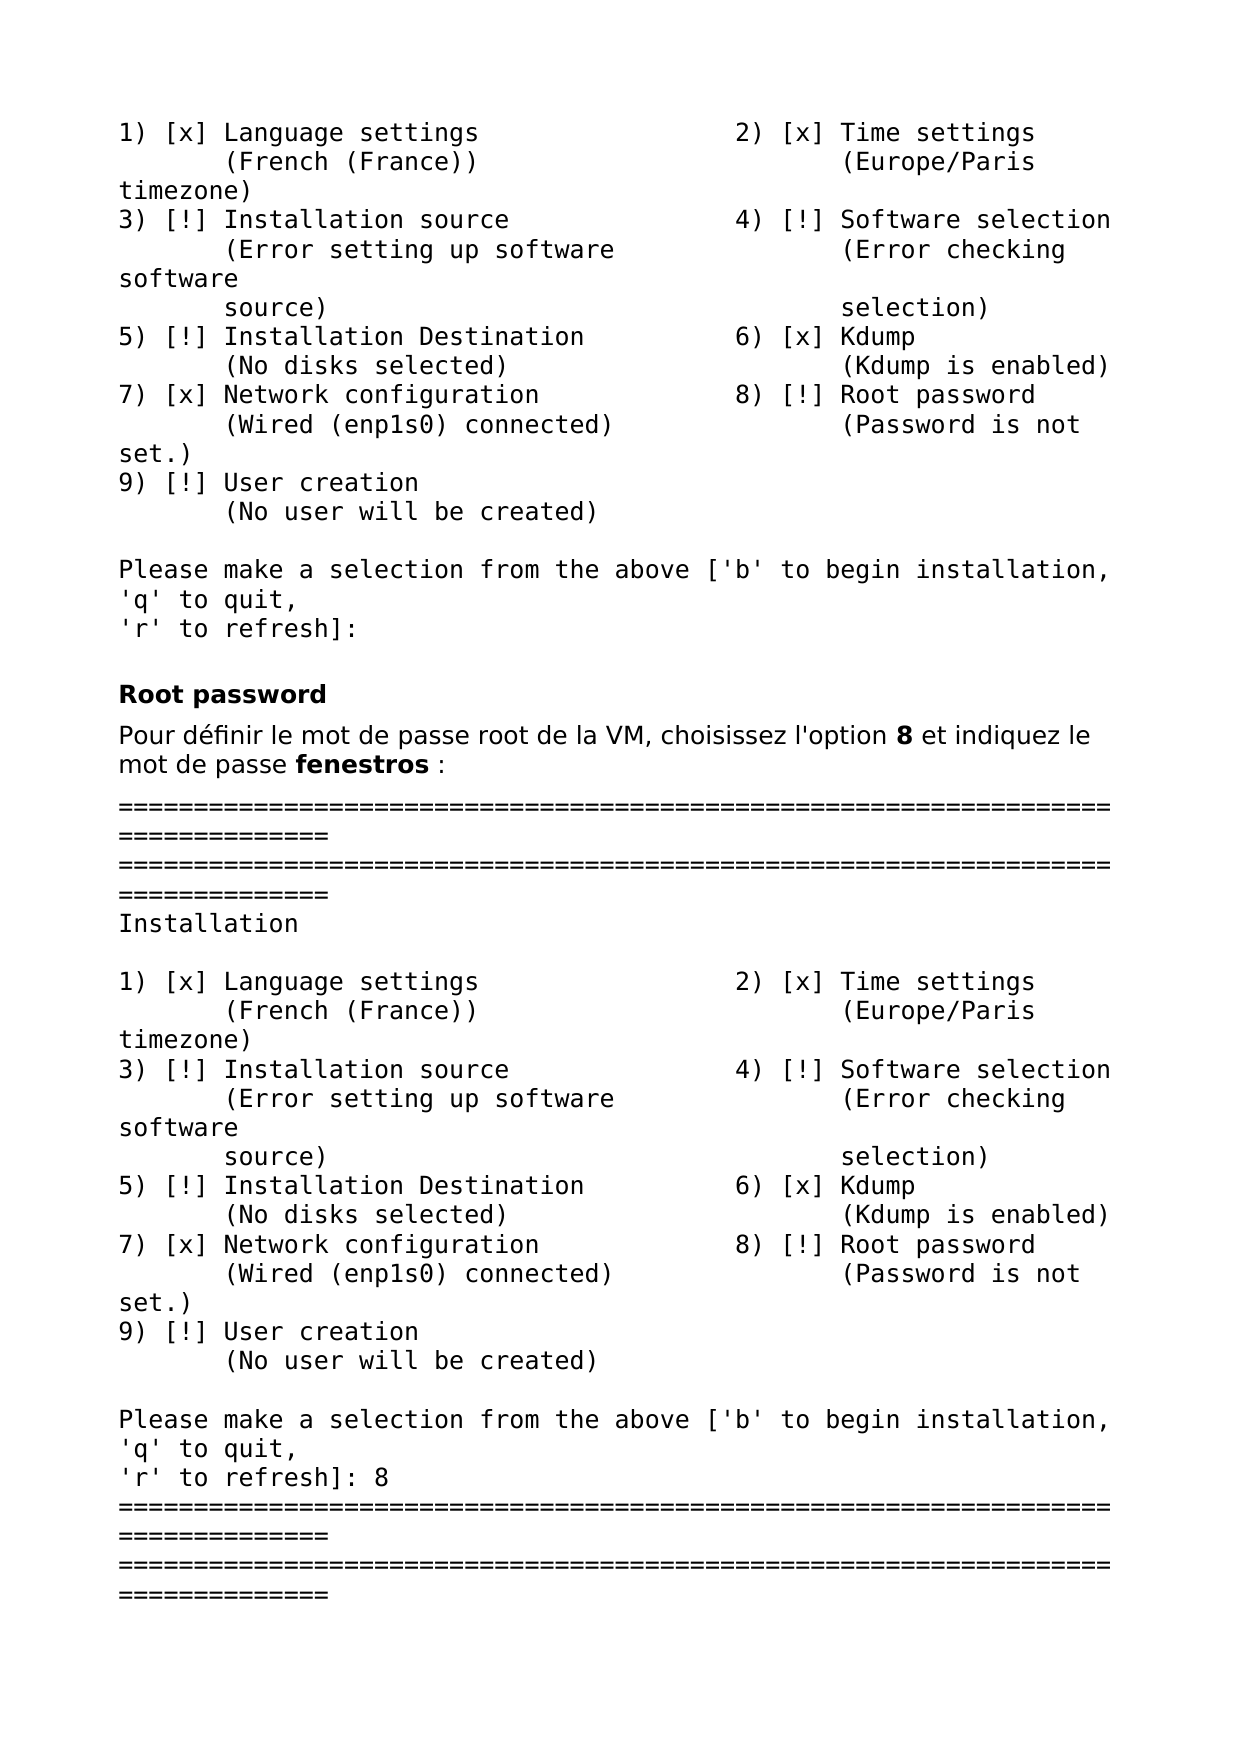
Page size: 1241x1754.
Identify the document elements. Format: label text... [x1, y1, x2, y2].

subtitle Root password [118, 680, 1122, 709]
text Pour définir le mot de passe root de la VM, choisissez l'option 8 et indiquez le mot de passe fenestros : [118, 722, 1122, 780]
text 1) [x] Language settings 2) [x] Time settings (French (France)) (Europe/Paris timezone) 3) [!] Installation source 4) [!] Software selection (Error setting up software (Error checking software source) selection) 5) [!] Installation Destination 6) [x] Kdump (No disks selected) (Kdump is enabled) 7) [x] Network configuration 8) [!] Root password (Wired (enp1s0) connected) (Password is not set.) 9) [!] User creation (No user will be created) Please make a selection from the above ['b' to begin installation, 'q' to quit, 'r' to refresh]: [118, 118, 1122, 643]
text ================================================================================ ================================================================================ Installation 1) [x] Language settings 2) [x] Time settings (French (France)) (Europe/Paris timezone) 3) [!] Installation source 4) [!] Software selection (Error setting up software (Error checking software source) selection) 5) [!] Installation Destination 6) [x] Kdump (No disks selected) (Kdump is enabled) 7) [x] Network configuration 8) [!] Root password (Wired (enp1s0) connected) (Password is not set.) 9) [!] User creation (No user will be created) Please make a selection from the above ['b' to begin installation, 'q' to quit, 'r' to refresh]: 8 ================================================================================ ================================================================================ [118, 792, 1122, 1609]
